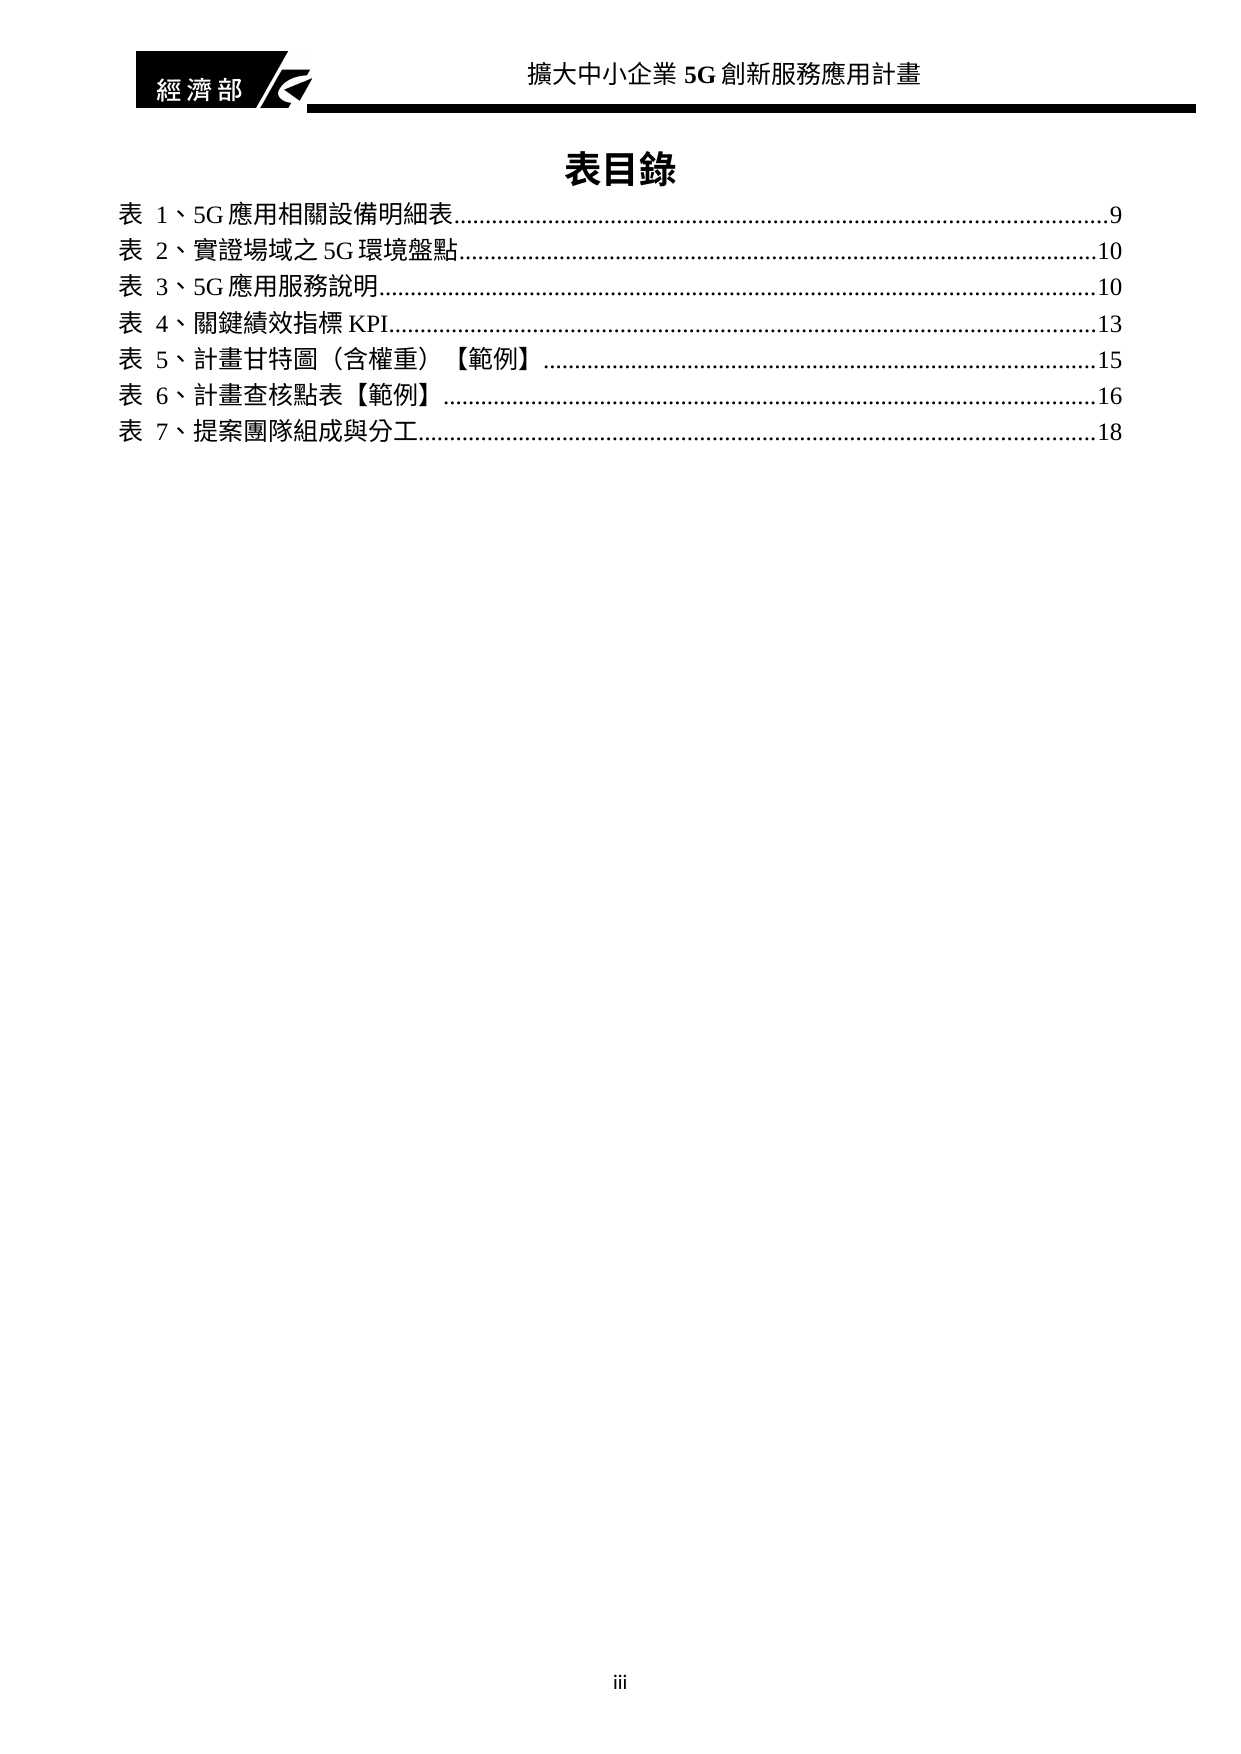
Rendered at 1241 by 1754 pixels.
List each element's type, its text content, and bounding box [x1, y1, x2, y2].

text 表 1、5G應用相關設備明細表 9 [118, 194, 1122, 231]
text 表 4、關鍵績效指標KPI 13 [118, 303, 1122, 339]
text 表 2、實證場域之5G環境盤點 10 [118, 231, 1122, 267]
text 表 5、計畫甘特圖（含權重）【範例】 15 [118, 339, 1122, 376]
text 表 6、計畫查核點表【範例】 16 [118, 376, 1122, 412]
text 表目錄 [118, 140, 1122, 194]
text 表 7、提案團隊組成與分工 18 [118, 412, 1122, 448]
picture [136, 51, 312, 108]
text 表 3、5G應用服務說明 10 [118, 267, 1122, 303]
